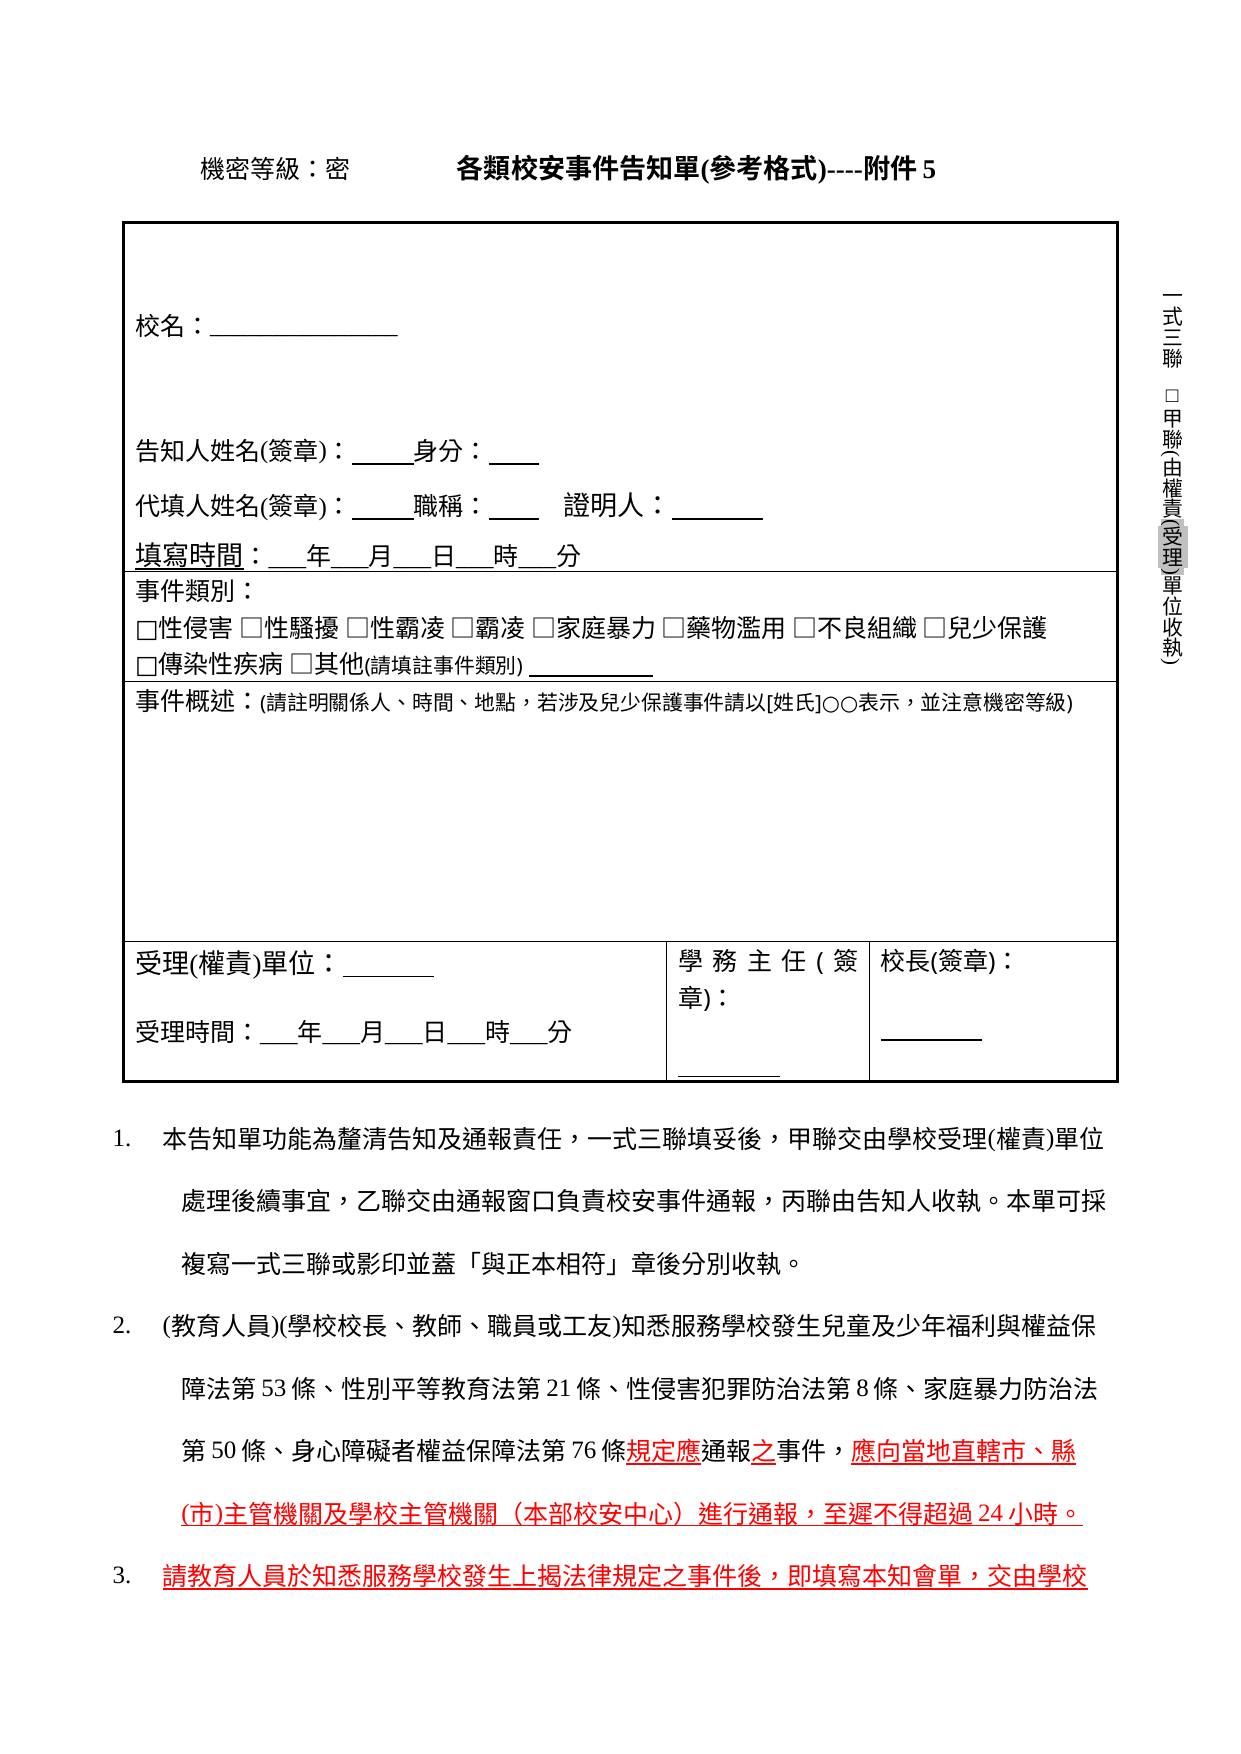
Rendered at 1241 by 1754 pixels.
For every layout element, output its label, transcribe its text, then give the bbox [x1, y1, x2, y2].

list (教育人員)(學校校長、教師、職員或工友)知悉服務學校發生兒童及少年福利與權益保障法第53條、性別平等教育法第21條、性侵害犯罪防治法第8條、家庭暴力防治法第50條、身心障礙者權益保障法第76條規定應通報之事件，應向當地直轄市、縣(市)主管機關及學校主管機關（本部校安中心）進行通報，至遲不得超過24小時。 [112, 1283, 1106, 1533]
list 請教育人員於知悉服務學校發生上揭法律規定之事件後，即填寫本知會單，交由學校 [112, 1533, 1106, 1596]
table_header 校名：_______________ 告知人姓名(簽章)： 身分： 代填人姓名(簽章)： 職稱： 證明人： 填寫時間：___年___月___日___時___分 [1148, 285, 1185, 697]
table_cell 學務主任(簽章)： [667, 942, 869, 1079]
table_cell 事件概述：(請註明關係人、時間、地點，若涉及兒少保護事件請以[姓氏]○○表示，並注意機密等級) [125, 682, 1116, 941]
table_cell 受理(權責)單位： 受理時間：___年___月___日___時___分 [125, 942, 666, 1079]
table_cell 事件類別： □性侵害 □性騷擾 □性霸凌 □霸凌 □家庭暴力 □藥物濫用 □不良組織 □兒少保護 □傳染性疾病 □其他(請填註事件類別) [125, 572, 1116, 681]
table_cell 校長(簽章)： [870, 942, 1116, 1079]
list 本告知單功能為釐清告知及通報責任，一式三聯填妥後，甲聯交由學校受理(權責)單位處理後續事宜，乙聯交由通報窗口負責校安事件通報，丙聯由告知人收執。本單可採複寫一式三聯或影印並蓋「與正本相符」章後分別收執。 [112, 1096, 1106, 1283]
table_header 校名：_______________ 告知人姓名(簽章)： 身分： 代填人姓名(簽章)： 職稱： 證明人： 填寫時間：___年___月___日___時___分 [125, 224, 1116, 571]
text 機密等級：密 各類校安事件告知單(參考格式)----附件5 [187, 158, 1087, 183]
